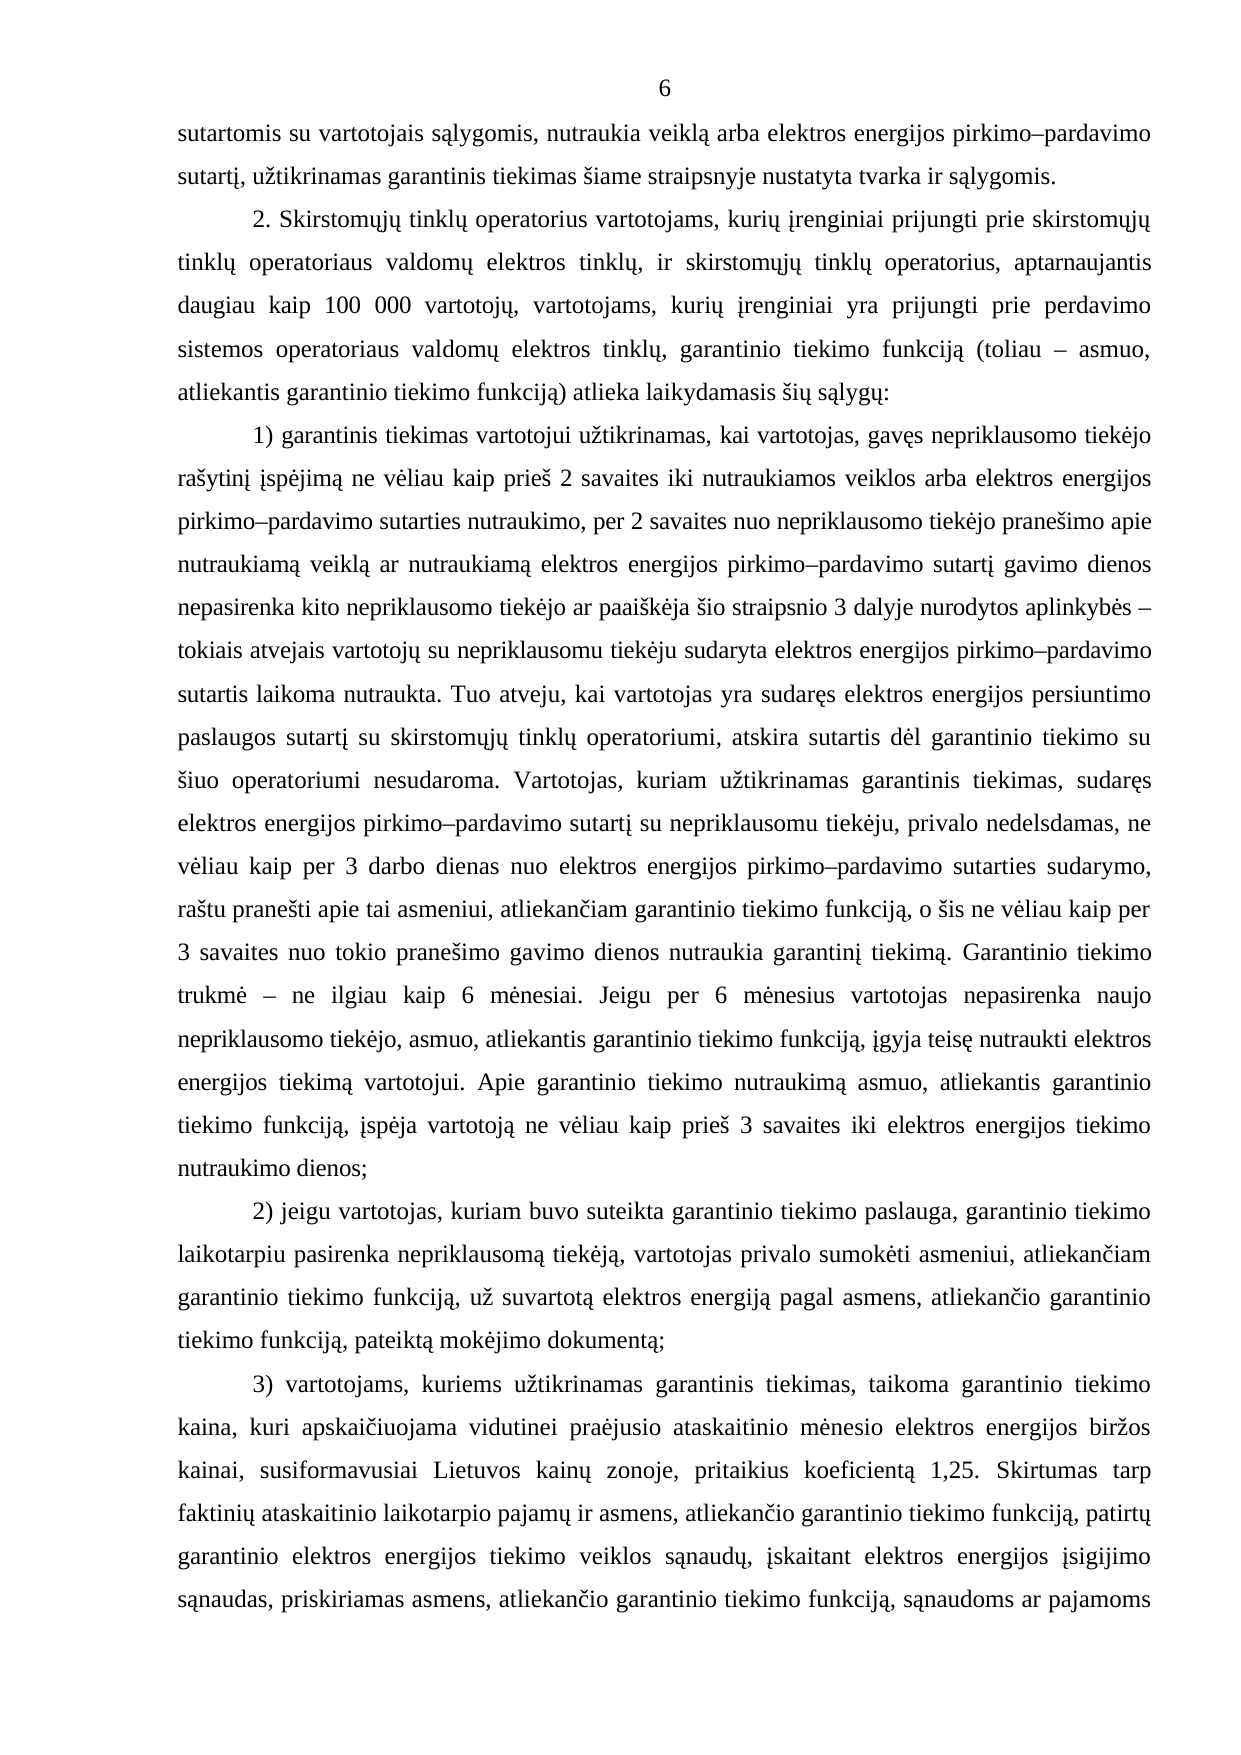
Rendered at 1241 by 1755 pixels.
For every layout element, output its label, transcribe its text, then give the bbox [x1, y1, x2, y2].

text sutartomis su vartotojais sąlygomis, nutraukia veiklą arba elektros energijos pirkimo–pardavimo sutartį, užtikrinamas garantinis tiekimas šiame straipsnyje nustatyta tvarka ir sąlygomis. [177, 118, 1152, 190]
text 2) jeigu vartotojas, kuriam buvo suteikta garantinio tiekimo paslauga, garantinio tiekimo laikotarpiu pasirenka nepriklausomą tiekėją, vartotojas privalo sumokėti asmeniui, atliekančiam garantinio tiekimo funkciją, už suvartotą elektros energiją pagal asmens, atliekančio garantinio tiekimo funkciją, pateiktą mokėjimo dokumentą; [177, 1196, 1152, 1354]
text 2. Skirstomųjų tinklų operatorius vartotojams, kurių įrenginiai prijungti prie skirstomųjų tinklų operatoriaus valdomų elektros tinklų, ir skirstomųjų tinklų operatorius, aptarnaujantis daugiau kaip 100 000 vartotojų, vartotojams, kurių įrenginiai yra prijungti prie perdavimo sistemos operatoriaus valdomų elektros tinklų, garantinio tiekimo funkciją (toliau – asmuo, atliekantis garantinio tiekimo funkciją) atlieka laikydamasis šių sąlygų: [177, 204, 1152, 406]
text 3) vartotojams, kuriems užtikrinamas garantinis tiekimas, taikoma garantinio tiekimo kaina, kuri apskaičiuojama vidutinei praėjusio ataskaitinio mėnesio elektros energijos biržos kainai, susiformavusiai Lietuvos kainų zonoje, pritaikius koeficientą 1,25. Skirtumas tarp faktinių ataskaitinio laikotarpio pajamų ir asmens, atliekančio garantinio tiekimo funkciją, patirtų garantinio elektros energijos tiekimo veiklos sąnaudų, įskaitant elektros energijos įsigijimo sąnaudas, priskiriamas asmens, atliekančio garantinio tiekimo funkciją, sąnaudoms ar pajamoms [177, 1369, 1152, 1613]
text 1) garantinis tiekimas vartotojui užtikrinamas, kai vartotojas, gavęs nepriklausomo tiekėjo rašytinį įspėjimą ne vėliau kaip prieš 2 savaites iki nutraukiamos veiklos arba elektros energijos pirkimo–pardavimo sutarties nutraukimo, per 2 savaites nuo nepriklausomo tiekėjo pranešimo apie nutraukiamą veiklą ar nutraukiamą elektros energijos pirkimo–pardavimo sutartį gavimo dienos nepasirenka kito nepriklausomo tiekėjo ar paaiškėja šio straipsnio 3 dalyje nurodytos aplinkybės – tokiais atvejais vartotojų su nepriklausomu tiekėju sudaryta elektros energijos pirkimo–pardavimo sutartis laikoma nutraukta. Tuo atveju, kai vartotojas yra sudaręs elektros energijos persiuntimo paslaugos sutartį su skirstomųjų tinklų operatoriumi, atskira sutartis dėl garantinio tiekimo su šiuo operatoriumi nesudaroma. Vartotojas, kuriam užtikrinamas garantinis tiekimas, sudaręs elektros energijos pirkimo–pardavimo sutartį su nepriklausomu tiekėju, privalo nedelsdamas, ne vėliau kaip per 3 darbo dienas nuo elektros energijos pirkimo–pardavimo sutarties sudarymo, raštu pranešti apie tai asmeniui, atliekančiam garantinio tiekimo funkciją, o šis ne vėliau kaip per 3 savaites nuo tokio pranešimo gavimo dienos nutraukia garantinį tiekimą. Garantinio tiekimo trukmė – ne ilgiau kaip 6 mėnesiai. Jeigu per 6 mėnesius vartotojas nepasirenka naujo nepriklausomo tiekėjo, asmuo, atliekantis garantinio tiekimo funkciją, įgyja teisę nutraukti elektros energijos tiekimą vartotojui. Apie garantinio tiekimo nutraukimą asmuo, atliekantis garantinio tiekimo funkciją, įspėja vartotoją ne vėliau kaip prieš 3 savaites iki elektros energijos tiekimo nutraukimo dienos; [177, 420, 1152, 1182]
